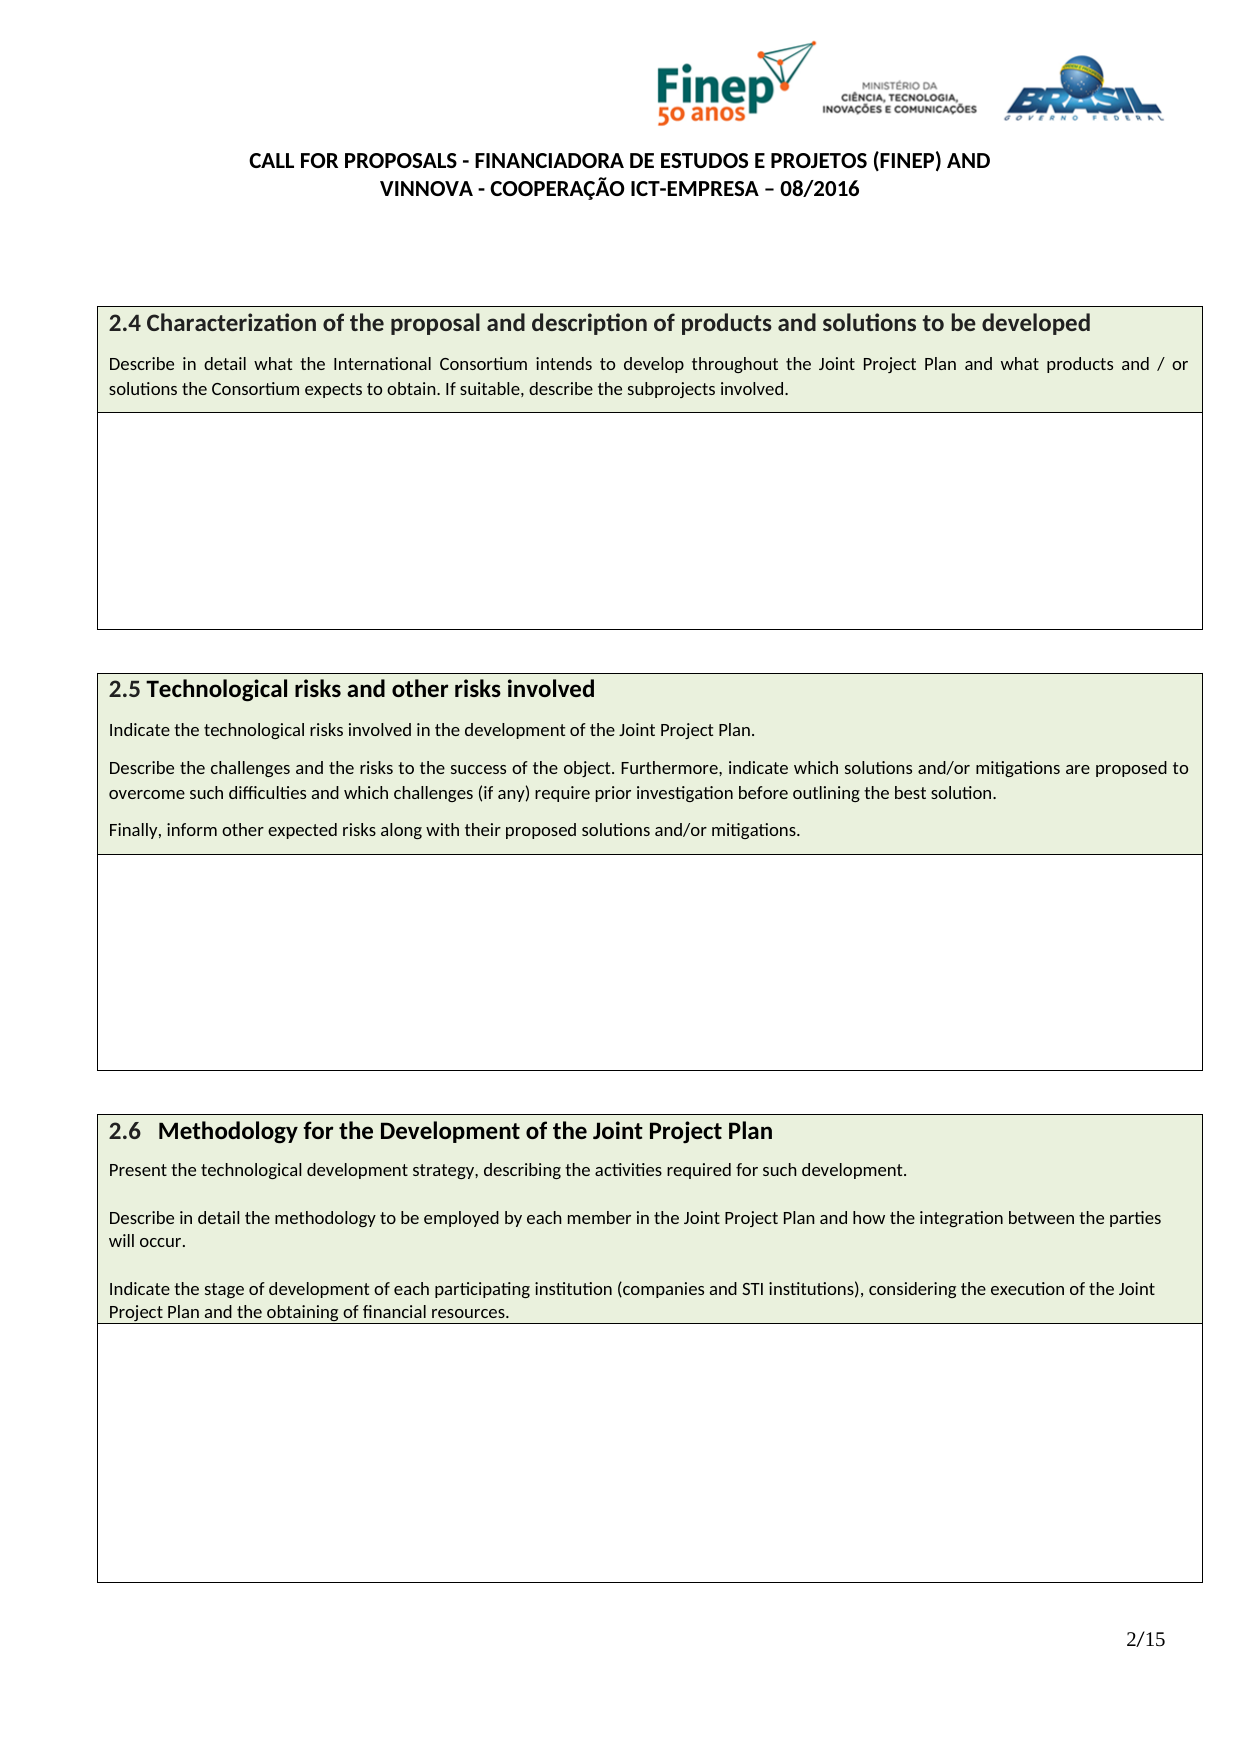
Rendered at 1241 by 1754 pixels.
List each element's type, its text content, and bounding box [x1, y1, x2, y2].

table_header 2.6 Methodology for the Development of the Joint Project Plan Present the technological development strategy, describing the activities required for such development. Describe in detail the methodology to be employed by each member in the Joint Project Plan and how the integration between the parties will occur. Indicate the stage of development of each participating institution (companies and STI institutions), considering the execution of the Joint Project Plan and the obtaining of financial resources. [98, 1115, 1202, 1323]
table_header 2.4 Characterization of the proposal and description of products and solutions to be developed Describe in detail what the International Consortium intends to develop throughout the Joint Project Plan and what products and / or solutions the Consortium expects to obtain. If suitable, describe the subprojects involved. [98, 307, 1202, 412]
table_header 2.5 Technological risks and other risks involved Indicate the technological risks involved in the development of the Joint Project Plan. Describe the challenges and the risks to the success of the object. Furthermore, indicate which solutions and/or mitigations are proposed to overcome such difficulties and which challenges (if any) require prior investigation before outlining the best solution. Finally, inform other expected risks along with their proposed solutions and/or mitigations. [98, 674, 1202, 854]
table_cell [98, 413, 1202, 628]
table_cell [98, 855, 1202, 1070]
table_cell [98, 1324, 1202, 1582]
